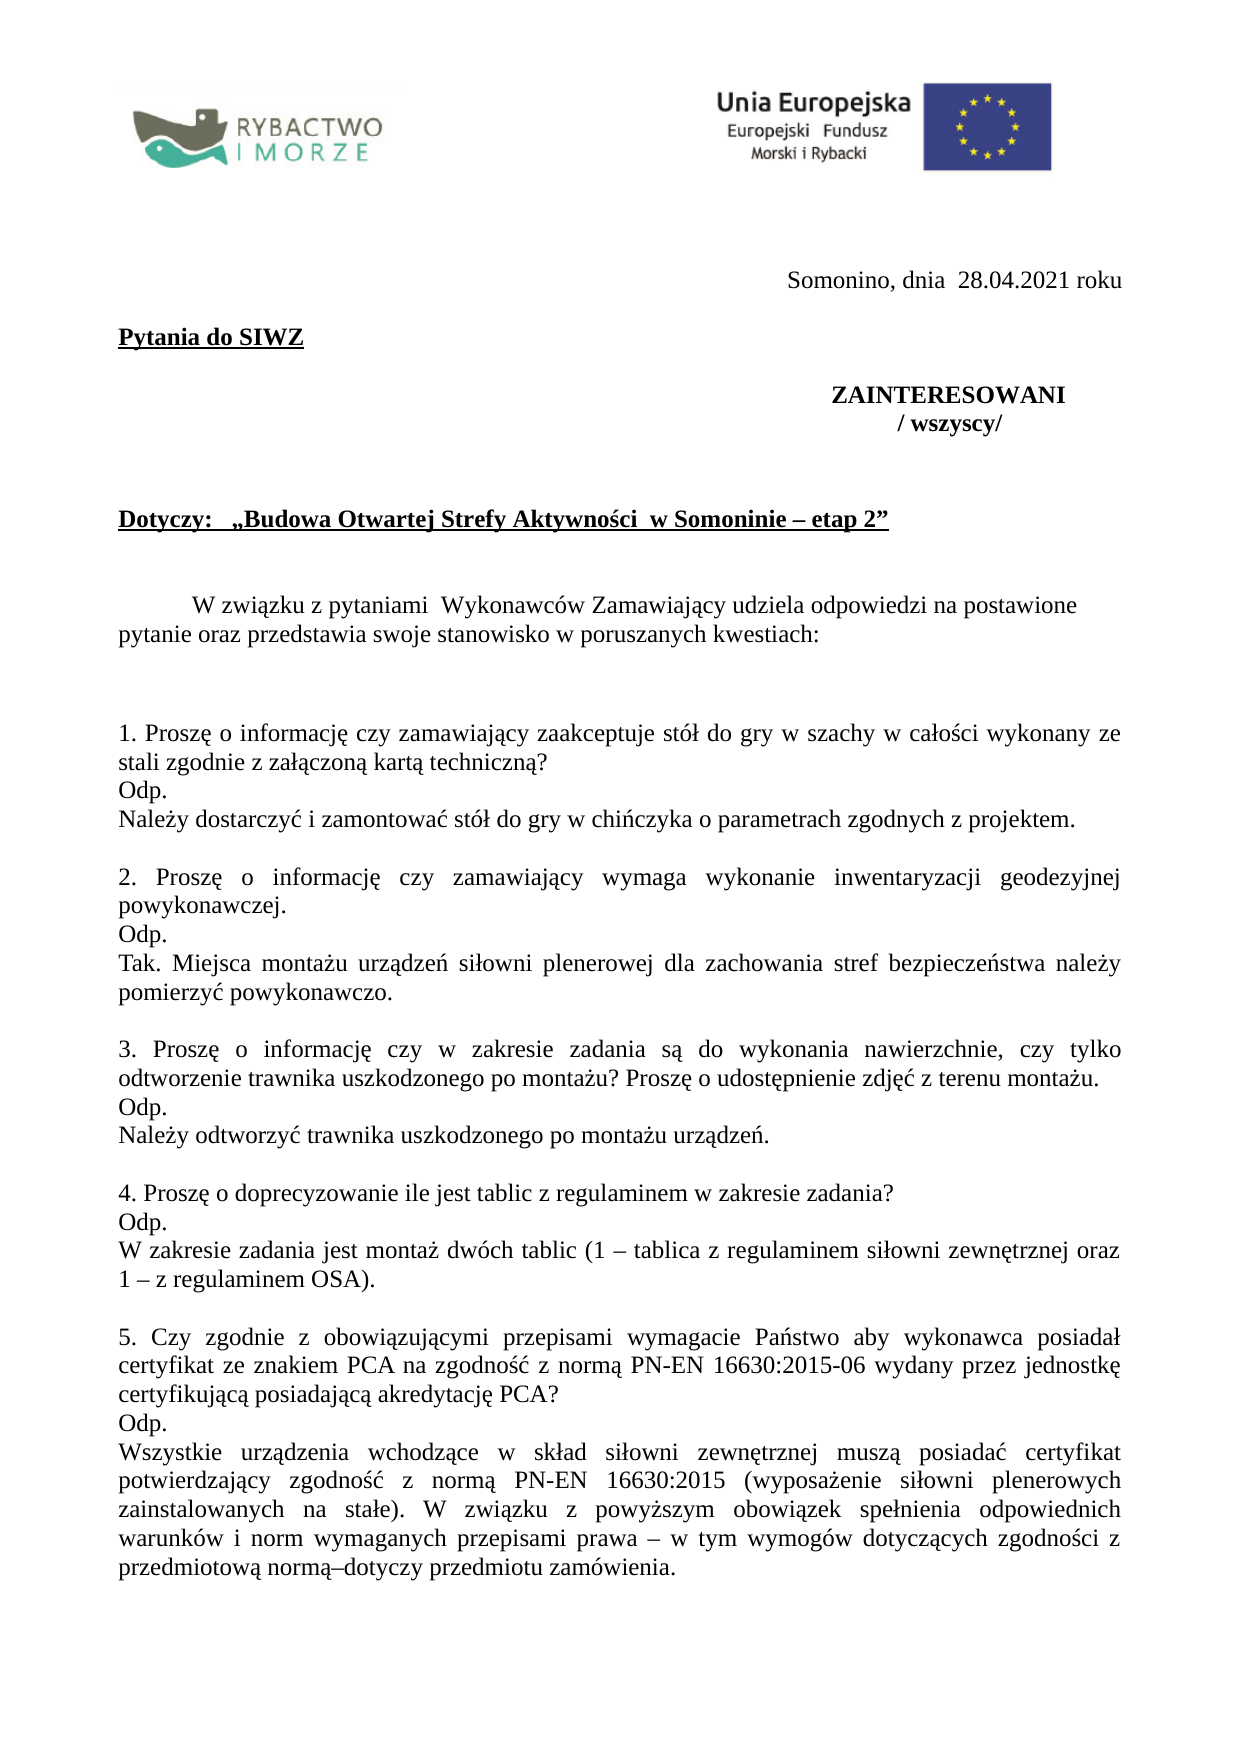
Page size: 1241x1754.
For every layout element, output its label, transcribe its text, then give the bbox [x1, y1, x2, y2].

text Należy odtworzyć trawnika uszkodzonego po montażu urządzeń. [118, 1121, 1122, 1149]
text Odp. [118, 1092, 1122, 1121]
text / wszyscy/ [118, 408, 1122, 437]
text ZAINTERESOWANI [118, 380, 1122, 408]
text Somonino, dnia 28.04.2021 roku [118, 265, 1122, 293]
text 1. Proszę o informację czy zamawiający zaakceptuje stół do gry w szachy w całości wykonany ze stali zgodnie z załączoną kartą techniczną? [118, 718, 1122, 776]
text Odp. [118, 776, 1122, 804]
text Odp. [118, 1408, 1122, 1437]
text Wszystkie urządzenia wchodzące w skład siłowni zewnętrznej muszą posiadać certyfikat potwierdzający zgodność z normą PN-EN 16630:2015 (wyposażenie siłowni plenerowych zainstalowanych na stałe). W związku z powyższym obowiązek spełnienia odpowiednich warunków i norm wymaganych przepisami prawa – w tym wymogów dotyczących zgodności z przedmiotową normą–dotyczy przedmiotu zamówienia. [118, 1437, 1122, 1581]
text 2. Proszę o informację czy zamawiający wymaga wykonanie inwentaryzacji geodezyjnej powykonawczej. [118, 862, 1122, 919]
text Dotyczy: „Budowa Otwartej Strefy Aktywności w Somoninie – etap 2” [118, 504, 1122, 533]
text 4. Proszę o doprecyzowanie ile jest tablic z regulaminem w zakresie zadania? [118, 1178, 1122, 1207]
text 3. Proszę o informację czy w zakresie zadania są do wykonania nawierzchnie, czy tylko odtworzenie trawnika uszkodzonego po montażu? Proszę o udostępnienie zdjęć z terenu montażu. [118, 1034, 1122, 1092]
text Należy dostarczyć i zamontować stół do gry w chińczyka o parametrach zgodnych z projektem. [118, 804, 1122, 833]
text W związku z pytaniami Wykonawców Zamawiający udziela odpowiedzi na postawione pytanie oraz przedstawia swoje stanowisko w poruszanych kwestiach: [118, 591, 1122, 648]
text Pytania do SIWZ [118, 322, 1122, 351]
text Odp. [118, 1207, 1122, 1236]
text W zakresie zadania jest montaż dwóch tablic (1 – tablica z regulaminem siłowni zewnętrznej oraz 1 – z regulaminem OSA). [118, 1236, 1122, 1293]
text 5. Czy zgodnie z obowiązującymi przepisami wymagacie Państwo aby wykonawca posiadał certyfikat ze znakiem PCA na zgodność z normą PN-EN 16630:2015-06 wydany przez jednostkę certyfikującą posiadającą akredytację PCA? [118, 1322, 1122, 1408]
text Tak. Miejsca montażu urządzeń siłowni plenerowej dla zachowania stref bezpieczeństwa należy pomierzyć powykonawczo. [118, 948, 1122, 1006]
text Odp. [118, 919, 1122, 948]
